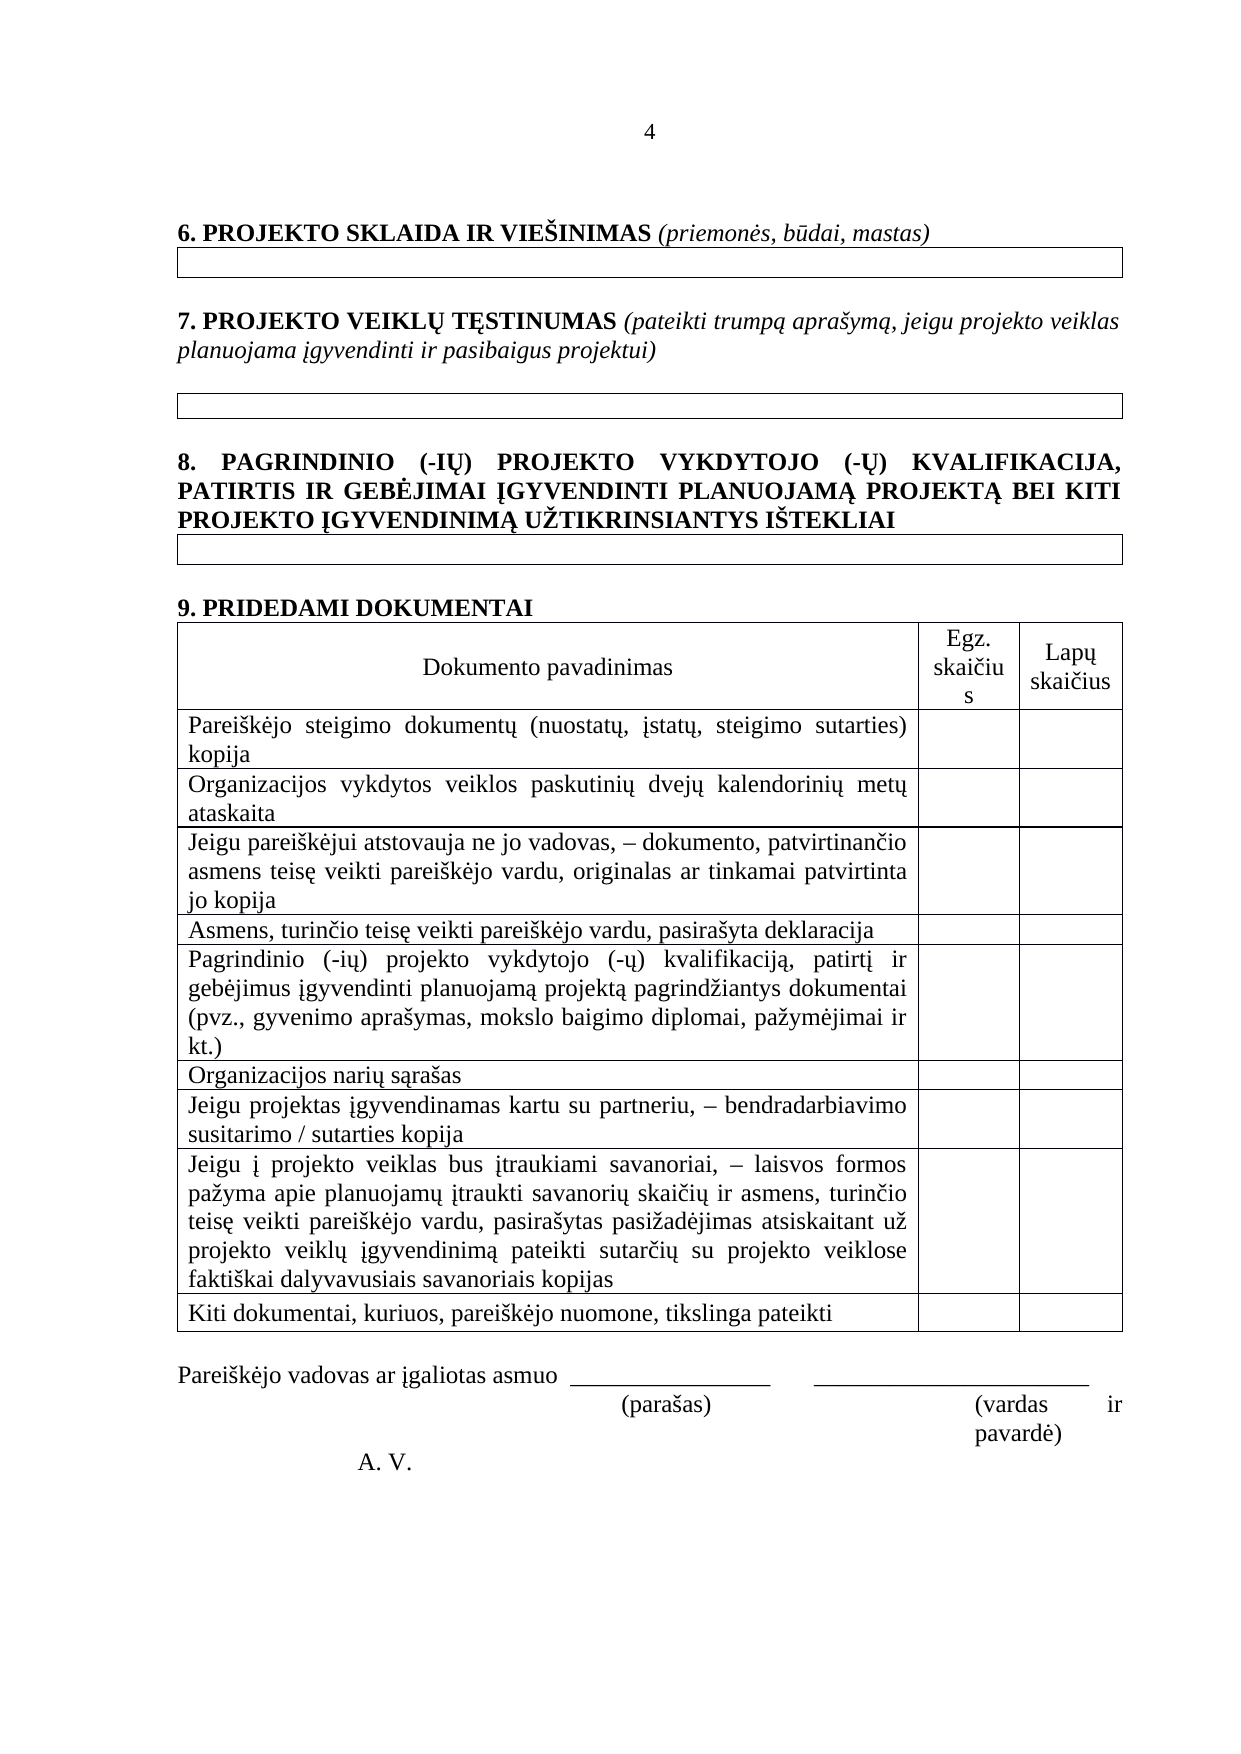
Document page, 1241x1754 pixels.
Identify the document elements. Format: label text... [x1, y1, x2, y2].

table_header Dokumento pavadinimas [178, 623, 918, 709]
table_cell [1020, 1061, 1122, 1089]
table_cell [1020, 710, 1122, 768]
table_header [178, 394, 1122, 418]
table_cell [919, 1149, 1019, 1293]
table_cell Jeigu į projekto veiklas bus įtraukiami savanoriai, – laisvos formos pažyma apie planuojamų įtraukti savanorių skaičių ir asmens, turinčio teisę veikti pareiškėjo vardu, pasirašytas pasižadėjimas atsiskaitant už projekto veiklų įgyvendinimą pateikti sutarčių su projekto veiklose faktiškai dalyvavusiais savanoriais kopijas [178, 1149, 918, 1293]
text 6. PROJEKTO SKLAIDA IR VIEŠINIMAS (priemonės, būdai, mastas) [177, 218, 1122, 247]
text 9. PRIDEDAMI DOKUMENTAI [177, 593, 1122, 622]
text Pareiškėjo vadovas ar įgaliotas asmuo ________________ ______________________ [177, 1360, 1240, 1389]
table_cell Jeigu projektas įgyvendinamas kartu su partneriu, – bendradarbiavimo susitarimo / sutarties kopija [178, 1090, 918, 1148]
table_cell [919, 769, 1019, 826]
text 8. PAGRINDINIO (-IŲ) PROJEKTO VYKDYTOJO (-Ų) KVALIFIKACIJA, PATIRTIS IR GEBĖJIMAI ĮGYVENDINTI PLANUOJAMĄ PROJEKTĄ BEI KITI PROJEKTO ĮGYVENDINIMĄ UŽTIKRINSIANTYS IŠTEKLIAI [177, 447, 1122, 534]
table_cell Organizacijos vykdytos veiklos paskutinių dvejų kalendorinių metų ataskaita [178, 769, 918, 826]
table_cell [1020, 945, 1122, 1059]
text (parašas) (vardas ir pavardė) [621, 1389, 1122, 1447]
table_cell Pareiškėjo steigimo dokumentų (nuostatų, įstatų, steigimo sutarties) kopija [178, 710, 918, 768]
table_cell [919, 1061, 1019, 1089]
table_cell Kiti dokumentai, kuriuos, pareiškėjo nuomone, tikslinga pateikti [178, 1294, 918, 1331]
table_cell Pagrindinio (-ių) projekto vykdytojo (-ų) kvalifikaciją, patirtį ir gebėjimus įgyvendinti planuojamą projektą pagrindžiantys dokumentai (pvz., gyvenimo aprašymas, mokslo baigimo diplomai, pažymėjimai ir kt.) [178, 945, 918, 1059]
table_cell Jeigu pareiškėjui atstovauja ne jo vadovas, – dokumento, patvirtinančio asmens teisę veikti pareiškėjo vardu, originalas ar tinkamai patvirtinta jo kopija [178, 828, 918, 914]
table_cell [1020, 1090, 1122, 1148]
table_cell [1020, 769, 1122, 826]
table_cell [1020, 1294, 1122, 1331]
table_cell [919, 945, 1019, 1059]
table_cell [919, 710, 1019, 768]
text 7. PROJEKTO VEIKLŲ TĘSTINUMAS (pateikti trumpą aprašymą, jeigu projekto veiklas planuojama įgyvendinti ir pasibaigus projektui) [177, 306, 1122, 364]
table_cell Asmens, turinčio teisę veikti pareiškėjo vardu, pasirašyta deklaracija [178, 915, 918, 943]
table_cell [919, 915, 1019, 943]
table_cell [1020, 1149, 1122, 1293]
table_cell [1020, 915, 1122, 943]
table_header [178, 248, 1122, 277]
table_cell [919, 1090, 1019, 1148]
table_cell [919, 828, 1019, 914]
table_header Lapų skaičius [1020, 623, 1122, 709]
table_header Egz. skaičius [919, 623, 1019, 709]
table_cell [919, 1294, 1019, 1331]
table_cell Organizacijos narių sąrašas [178, 1061, 918, 1089]
table_cell [1020, 828, 1122, 914]
table_header [178, 535, 1122, 563]
text A. V. [312, 1447, 1107, 1475]
